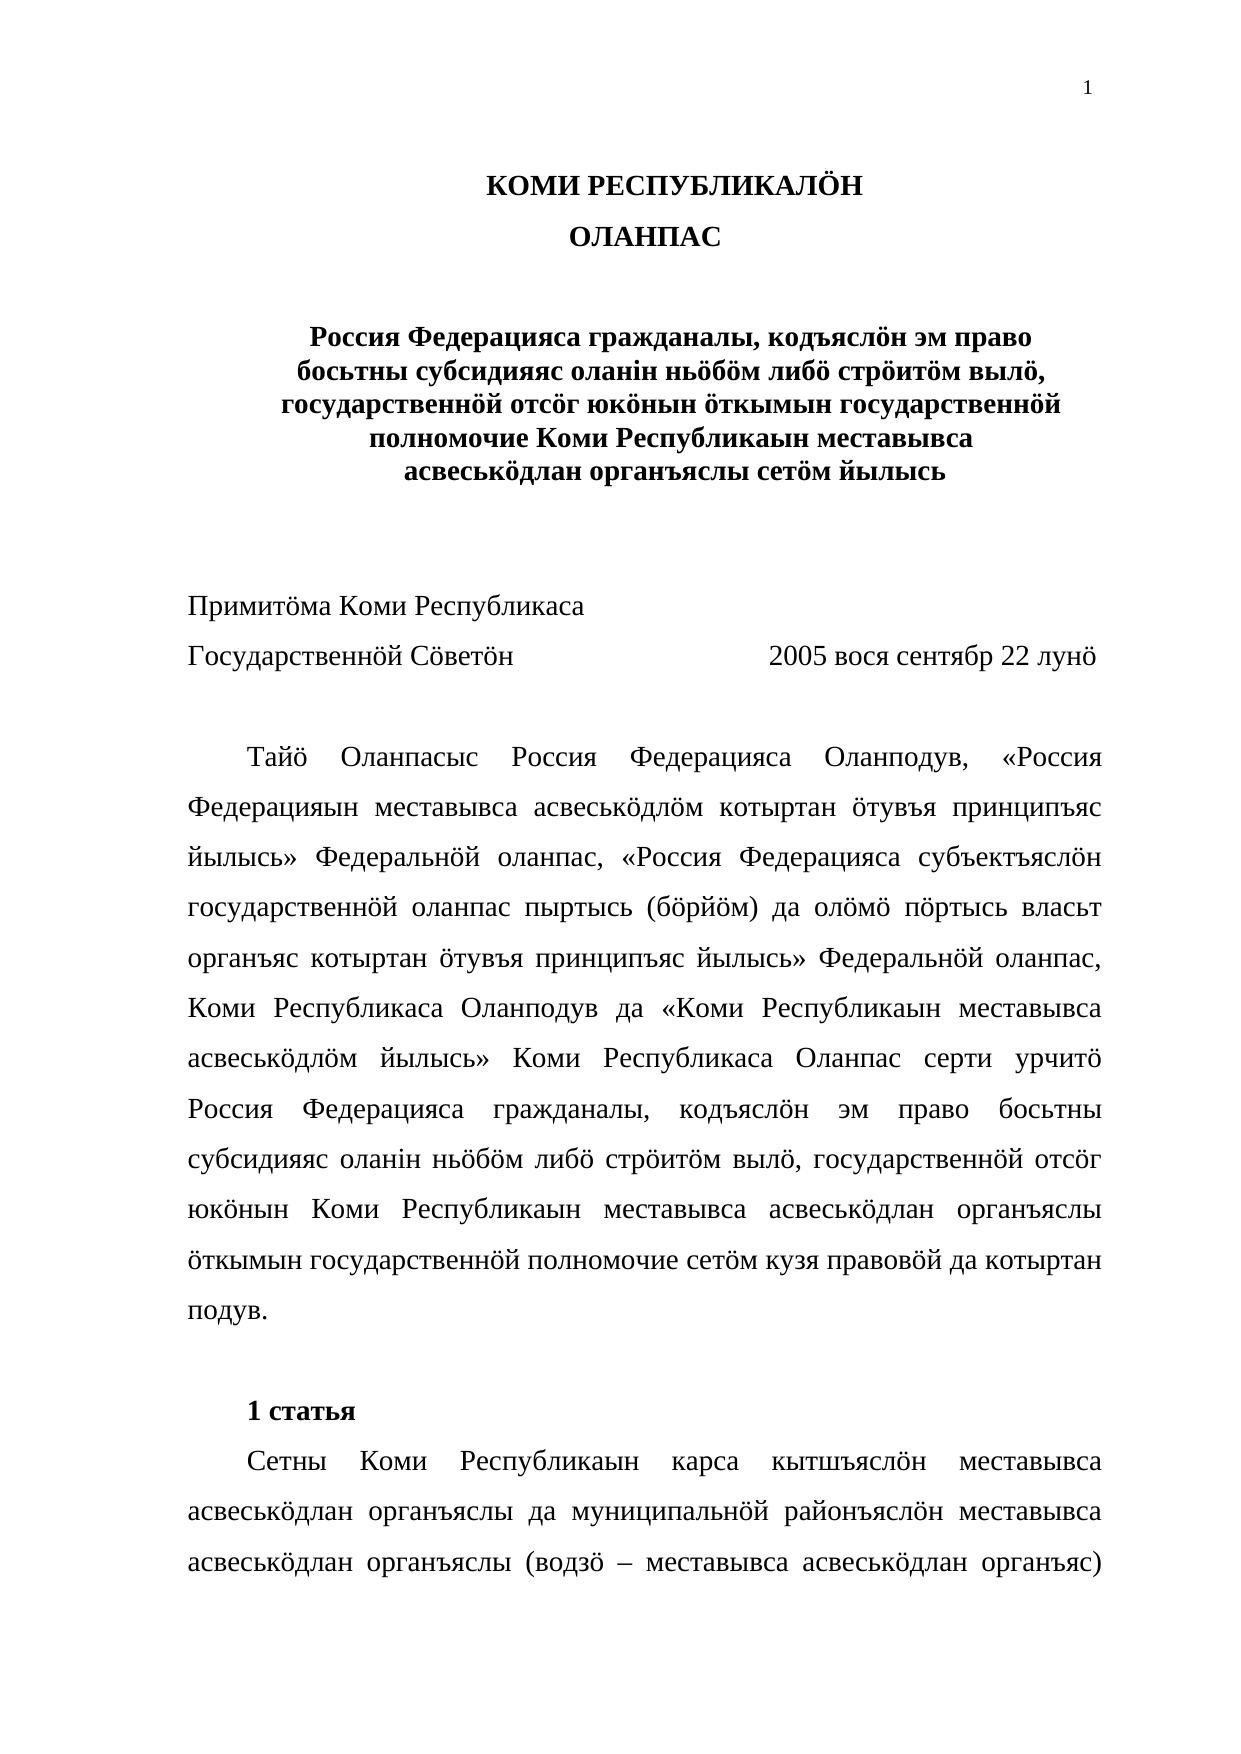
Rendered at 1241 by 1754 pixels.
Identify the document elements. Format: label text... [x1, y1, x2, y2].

text асвеськöдлан органъяслы сетöм йылысь [187, 453, 1103, 487]
text 1 статья [187, 1393, 1103, 1426]
text государственнöй отсöг юкöнын öткымын государственнöй [187, 386, 1103, 420]
text Тайö Оланпасыс Россия Федерацияса Оланподув, «Россия Федерацияын меставывса асвеськöдлöм котыртан öтувъя принципъяс йылысь» Федеральнöй оланпас, «Россия Федерацияса субъектъяслöн государственнöй оланпас пыртысь (бöрйöм) да олöмö пöртысь власьт органъяс котыртан öтувъя принципъяс йылысь» Федеральнöй оланпас, Коми Республикаса Оланподув да «Коми Республикаын меставывса асвеськöдлöм йылысь» Коми Республикаса Оланпас серти урчитö Россия Федерацияса гражданалы, кодъяслöн эм право босьтны субсидияяс оланiн ньöбöм либö стрöитöм вылö, государственнöй отсöг юкöнын Коми Республикаын меставывса асвеськöдлан органъяслы öткымын государственнöй полномочие сетöм кузя правовöй да котыртан подув. [187, 739, 1103, 1326]
text босьтны субсидияяс оланiн ньöбöм либö стрöитöм вылö, [187, 353, 1103, 386]
subtitle Примитöма Коми Республикаса [187, 588, 1103, 621]
text Сетны Коми Республикаын карса кытшъяслöн меставывса асвеськöдлан органъяслы да муниципальнöй районъяслöн меставывса асвеськöдлан органъяслы (водзö – меставывса асвеськöдлан органъяс) [187, 1443, 1103, 1577]
text КОМИ РЕСПУБЛИКАЛÖН ОЛАНПАС [187, 168, 1103, 252]
text Россия Федерацияса гражданалы, кодъяслöн эм право [187, 319, 1103, 353]
text полномочие Коми Республикаын меставывса [187, 420, 1103, 453]
text Государственнöй Сöветöн 2005 вося сентябр 22 лунö [187, 638, 1103, 672]
